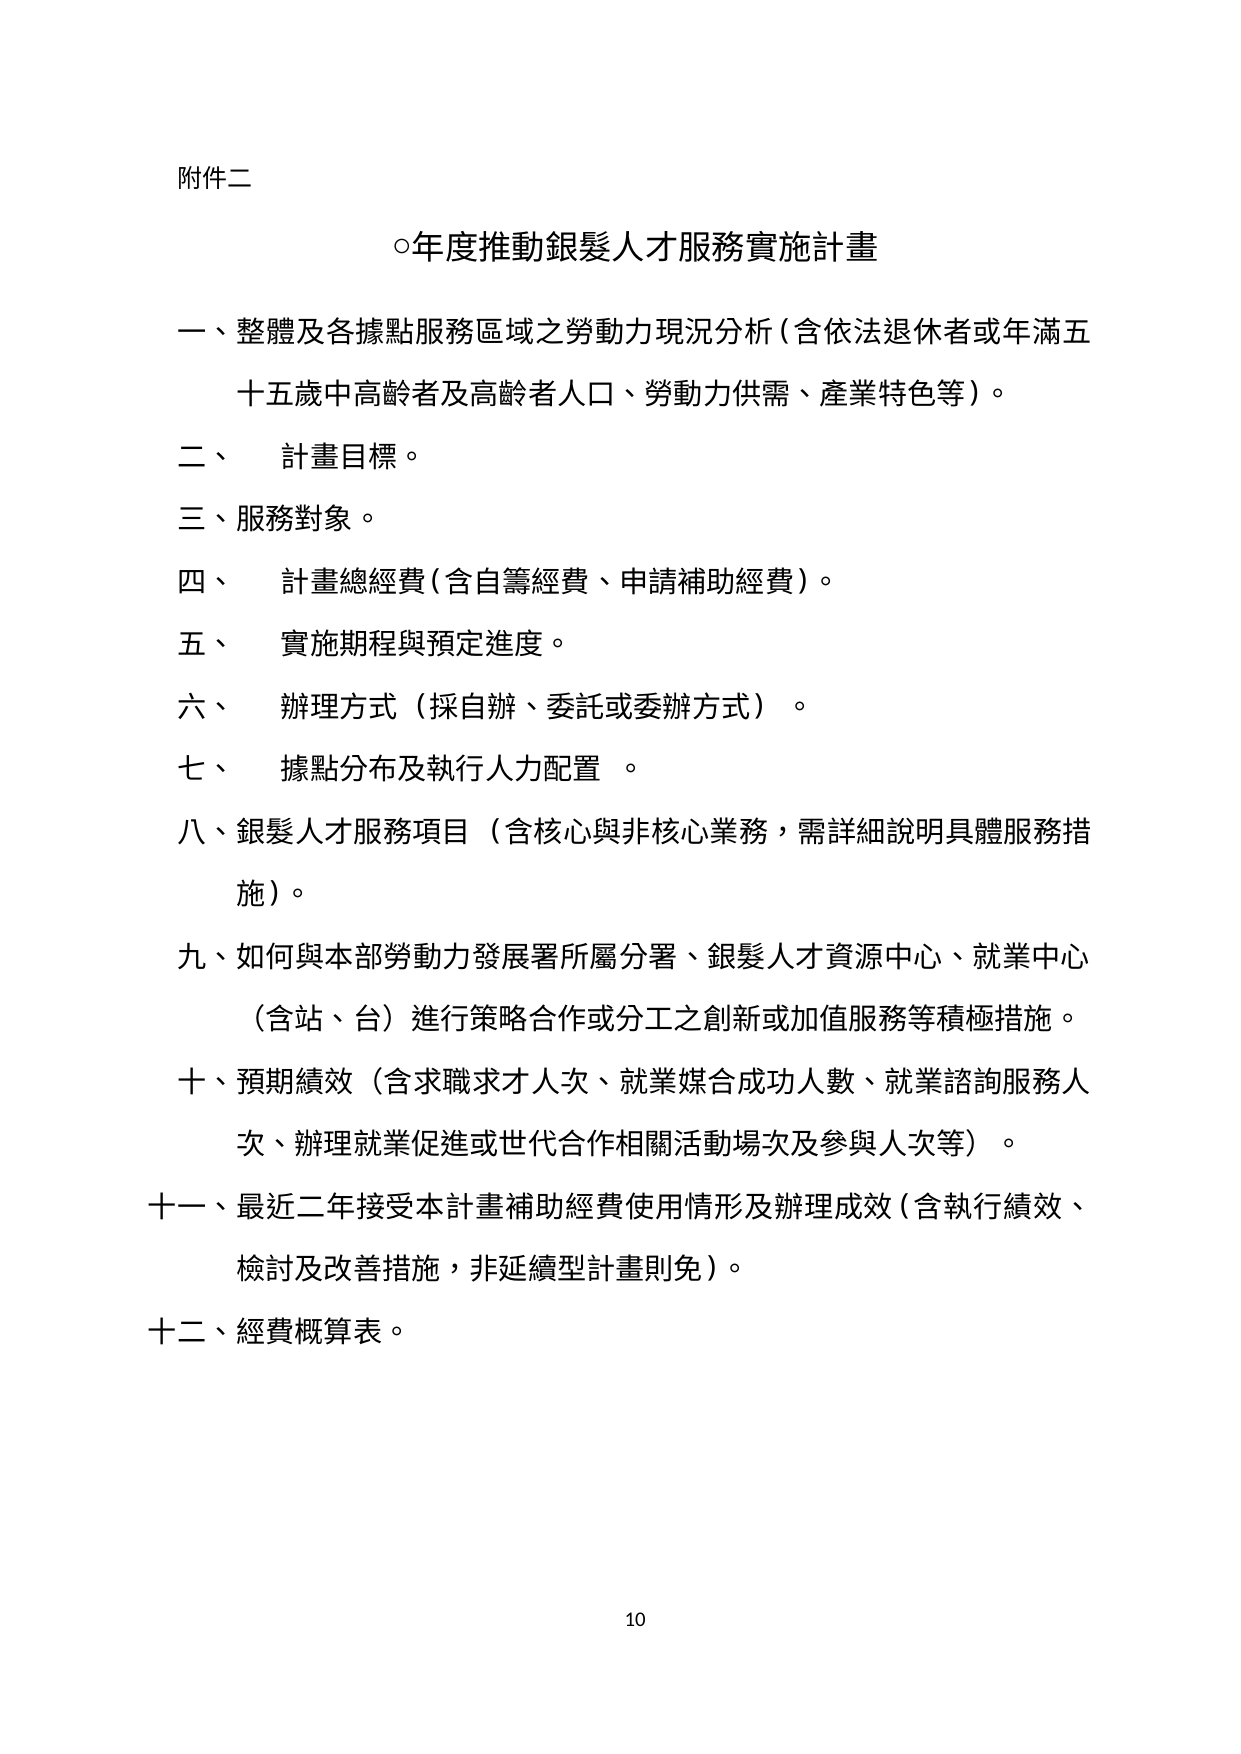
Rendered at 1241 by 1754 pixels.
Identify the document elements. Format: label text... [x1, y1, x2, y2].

list 如何與本部勞動力發展署所屬分署、銀髮人才資源中心、就業中心（含站、台）進行策略合作或分工之創新或加值服務等積極措施。 [177, 933, 1092, 1058]
list 計畫目標。 [177, 433, 1092, 496]
list 據點分布及執行人力配置 。 [177, 746, 1092, 808]
list 經費概算表。 [148, 1308, 1092, 1371]
list 計畫總經費(含自籌經費、申請補助經費)。 [177, 558, 1092, 621]
list 辦理方式 (採自辦、委託或委辦方式) 。 [177, 683, 1092, 746]
list 實施期程與預定進度。 [177, 621, 1092, 683]
text ○年度推動銀髮人才服務實施計畫 [177, 221, 1092, 283]
list 最近二年接受本計畫補助經費使用情形及辦理成效(含執行績效、檢討及改善措施，非延續型計畫則免)。 [148, 1183, 1092, 1308]
list 預期績效（含求職求才人次、就業媒合成功人數、就業諮詢服務人次、辦理就業促進或世代合作相關活動場次及參與人次等）。 [177, 1058, 1092, 1183]
list 整體及各據點服務區域之勞動力現況分析(含依法退休者或年滿五十五歲中高齡者及高齡者人口、勞動力供需、產業特色等)。 [177, 308, 1092, 433]
list 服務對象。 [177, 496, 1092, 558]
text 附件二 [177, 158, 1092, 221]
list 銀髮人才服務項目 (含核心與非核心業務，需詳細說明具體服務措施)。 [177, 808, 1092, 933]
